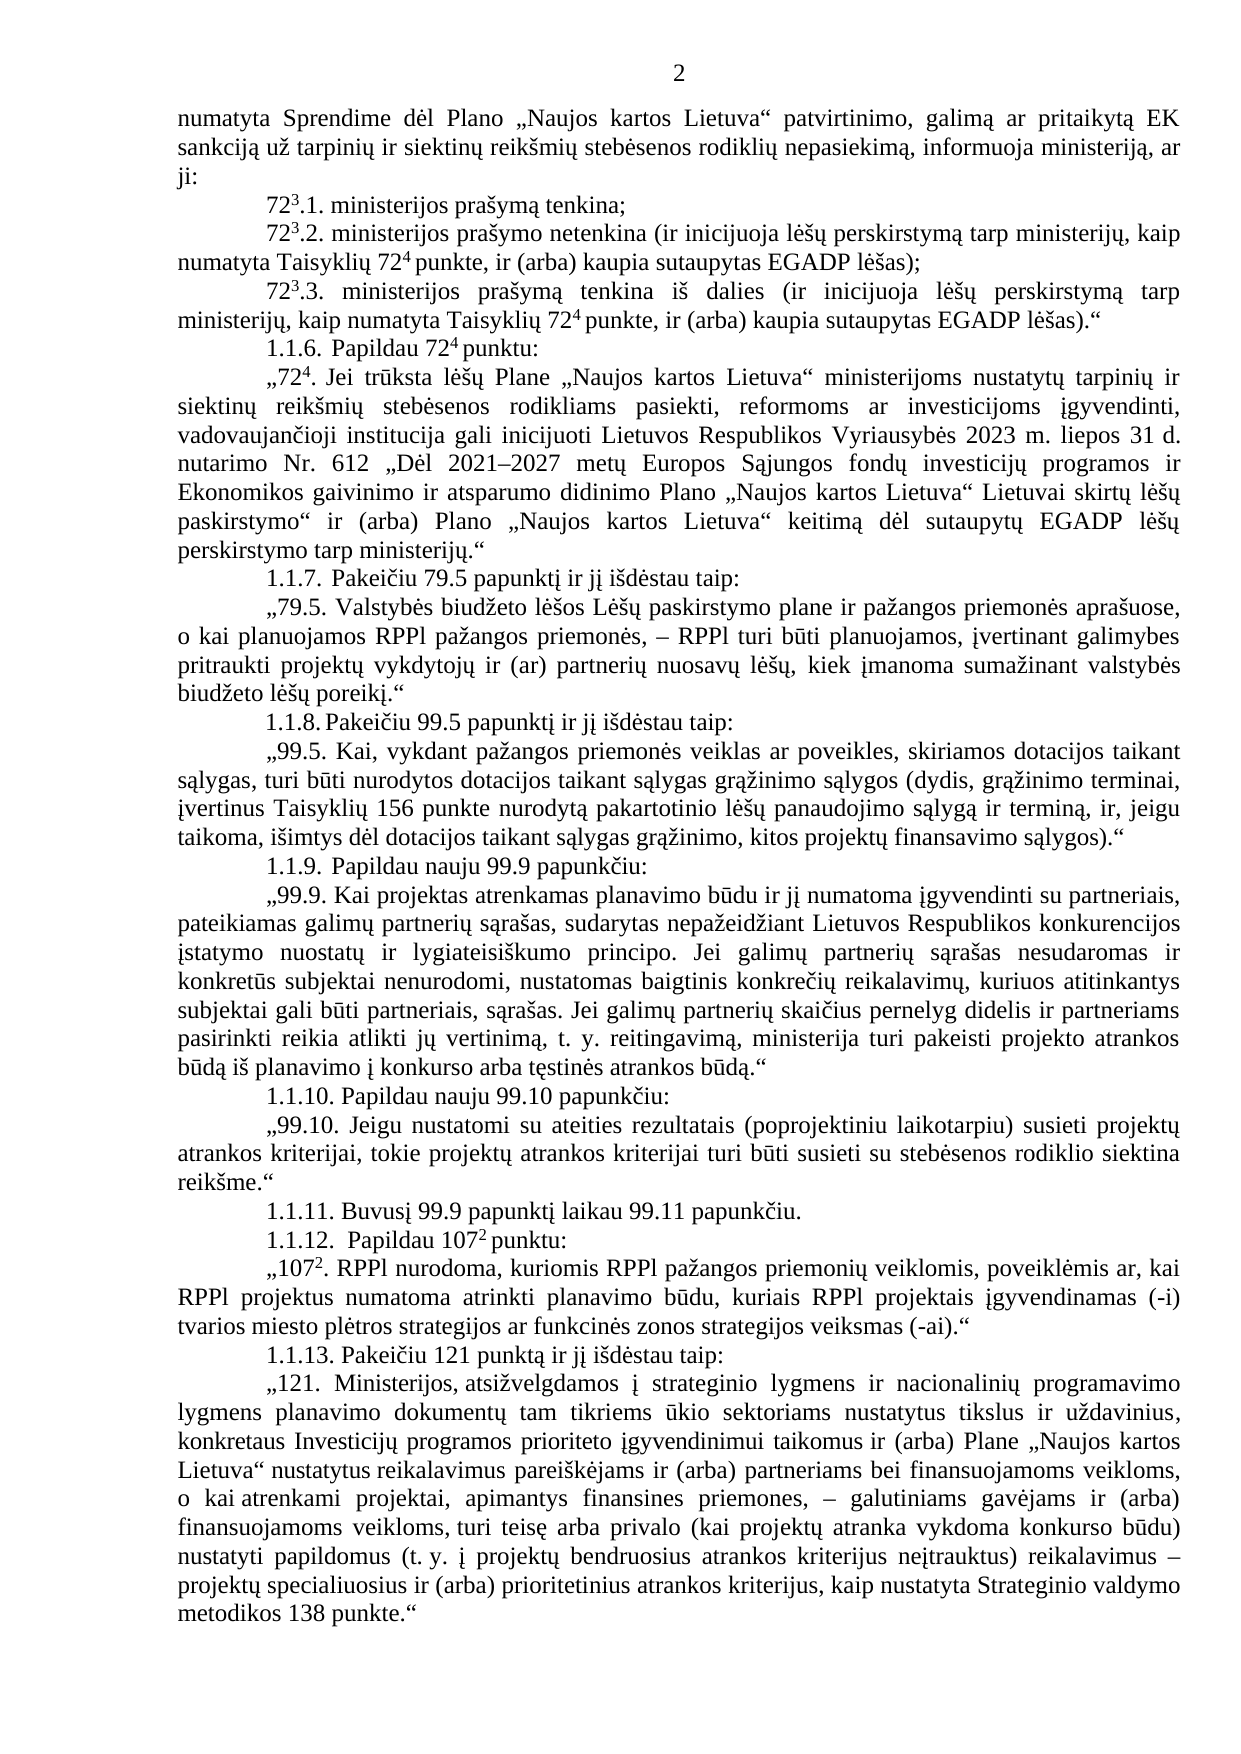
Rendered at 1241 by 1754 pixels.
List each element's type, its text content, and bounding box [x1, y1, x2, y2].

text 1.1.11. Buvusį 99.9 papunktį laikau 99.11 papunkčiu. [266, 1196, 1181, 1225]
text 1.1.7. Pakeičiu 79.5 papunktį ir jį išdėstau taip: [266, 563, 1181, 592]
text „99.10. Jeigu nustatomi su ateities rezultatais (poprojektiniu laikotarpiu) susieti projektų atrankos kriterijai, tokie projektų atrankos kriterijai turi būti susieti su stebėsenos rodiklio siektina reikšme.“ [177, 1110, 1181, 1196]
text 1.1.10. Papildau nauju 99.10 papunkčiu: [266, 1081, 1181, 1110]
text „99.5. Kai, vykdant pažangos priemonės veiklas ar poveikles, skiriamos dotacijos taikant sąlygas, turi būti nurodytos dotacijos taikant sąlygas grąžinimo sąlygos (dydis, grąžinimo terminai, įvertinus Taisyklių 156 punkte nurodytą pakartotinio lėšų panaudojimo sąlygą ir terminą, ir, jeigu taikoma, išimtys dėl dotacijos taikant sąlygas grąžinimo, kitos projektų finansavimo sąlygos).“ [177, 736, 1181, 851]
text numatyta Sprendime dėl Plano „Naujos kartos Lietuva“ patvirtinimo, galimą ar pritaikytą EK sankciją už tarpinių ir siektinų reikšmių stebėsenos rodiklių nepasiekimą, informuoja ministeriją, ar ji: [177, 103, 1181, 190]
text 1.1.8. Pakeičiu 99.5 papunktį ir jį išdėstau taip: [265, 707, 1181, 736]
text 1.1.6. Papildau 724 punktu: [266, 333, 1181, 362]
text 1.1.13. Pakeičiu 121 punktą ir jį išdėstau taip: [266, 1340, 1181, 1368]
text „724. Jei trūksta lėšų Plane „Naujos kartos Lietuva“ ministerijoms nustatytų tarpinių ir siektinų reikšmių stebėsenos rodikliams pasiekti, reformoms ar investicijoms įgyvendinti, vadovaujančioji institucija gali inicijuoti Lietuvos Respublikos Vyriausybės 2023 m. liepos 31 d. nutarimo Nr. 612 „Dėl 2021–2027 metų Europos Sąjungos fondų investicijų programos ir Ekonomikos gaivinimo ir atsparumo didinimo Plano „Naujos kartos Lietuva“ Lietuvai skirtų lėšų paskirstymo“ ir (arba) Plano „Naujos kartos Lietuva“ keitimą dėl sutaupytų EGADP lėšų perskirstymo tarp ministerijų.“ [177, 362, 1181, 563]
text „79.5. Valstybės biudžeto lėšos Lėšų paskirstymo plane ir pažangos priemonės aprašuose, o kai planuojamos RPPl pažangos priemonės, – RPPl turi būti planuojamos, įvertinant galimybes pritraukti projektų vykdytojų ir (ar) partnerių nuosavų lėšų, kiek įmanoma sumažinant valstybės biudžeto lėšų poreikį.“ [177, 592, 1181, 707]
text 723.2. ministerijos prašymo netenkina (ir inicijuoja lėšų perskirstymą tarp ministerijų, kaip numatyta Taisyklių 724 punkte, ir (arba) kaupia sutaupytas EGADP lėšas); [177, 218, 1181, 276]
text 1.1.12. Papildau 1072 punktu: [266, 1225, 1181, 1253]
text 723.1. ministerijos prašymą tenkina; [177, 190, 1181, 218]
text 723.3. ministerijos prašymą tenkina iš dalies (ir inicijuoja lėšų perskirstymą tarp ministerijų, kaip numatyta Taisyklių 724 punkte, ir (arba) kaupia sutaupytas EGADP lėšas).“ [177, 276, 1181, 333]
text „1072. RPPl nurodoma, kuriomis RPPl pažangos priemonių veiklomis, poveiklėmis ar, kai RPPl projektus numatoma atrinkti planavimo būdu, kuriais RPPl projektais įgyvendinamas (-i) tvarios miesto plėtros strategijos ar funkcinės zonos strategijos veiksmas (-ai).“ [177, 1253, 1181, 1340]
text 1.1.9. Papildau nauju 99.9 papunkčiu: [266, 851, 1181, 880]
text „99.9. Kai projektas atrenkamas planavimo būdu ir jį numatoma įgyvendinti su partneriais, pateikiamas galimų partnerių sąrašas, sudarytas nepažeidžiant Lietuvos Respublikos konkurencijos įstatymo nuostatų ir lygiateisiškumo principo. Jei galimų partnerių sąrašas nesudaromas ir konkretūs subjektai nenurodomi, nustatomas baigtinis konkrečių reikalavimų, kuriuos atitinkantys subjektai gali būti partneriais, sąrašas. Jei galimų partnerių skaičius pernelyg didelis ir partneriams pasirinkti reikia atlikti jų vertinimą, t. y. reitingavimą, ministerija turi pakeisti projekto atrankos būdą iš planavimo į konkurso arba tęstinės atrankos būdą.“ [177, 880, 1181, 1081]
text „121. Ministerijos, atsižvelgdamos į strateginio lygmens ir nacionalinių programavimo lygmens planavimo dokumentų tam tikriems ūkio sektoriams nustatytus tikslus ir uždavinius, konkretaus Investicijų programos prioriteto įgyvendinimui taikomus ir (arba) Plane „Naujos kartos Lietuva“ nustatytus reikalavimus pareiškėjams ir (arba) partneriams bei finansuojamoms veikloms, o kai atrenkami projektai, apimantys finansines priemones, – galutiniams gavėjams ir (arba) finansuojamoms veikloms, turi teisę arba privalo (kai projektų atranka vykdoma konkurso būdu) nustatyti papildomus (t. y. į projektų bendruosius atrankos kriterijus neįtrauktus) reikalavimus – projektų specialiuosius ir (arba) prioritetinius atrankos kriterijus, kaip nustatyta Strateginio valdymo metodikos 138 punkte.“ [177, 1368, 1181, 1627]
